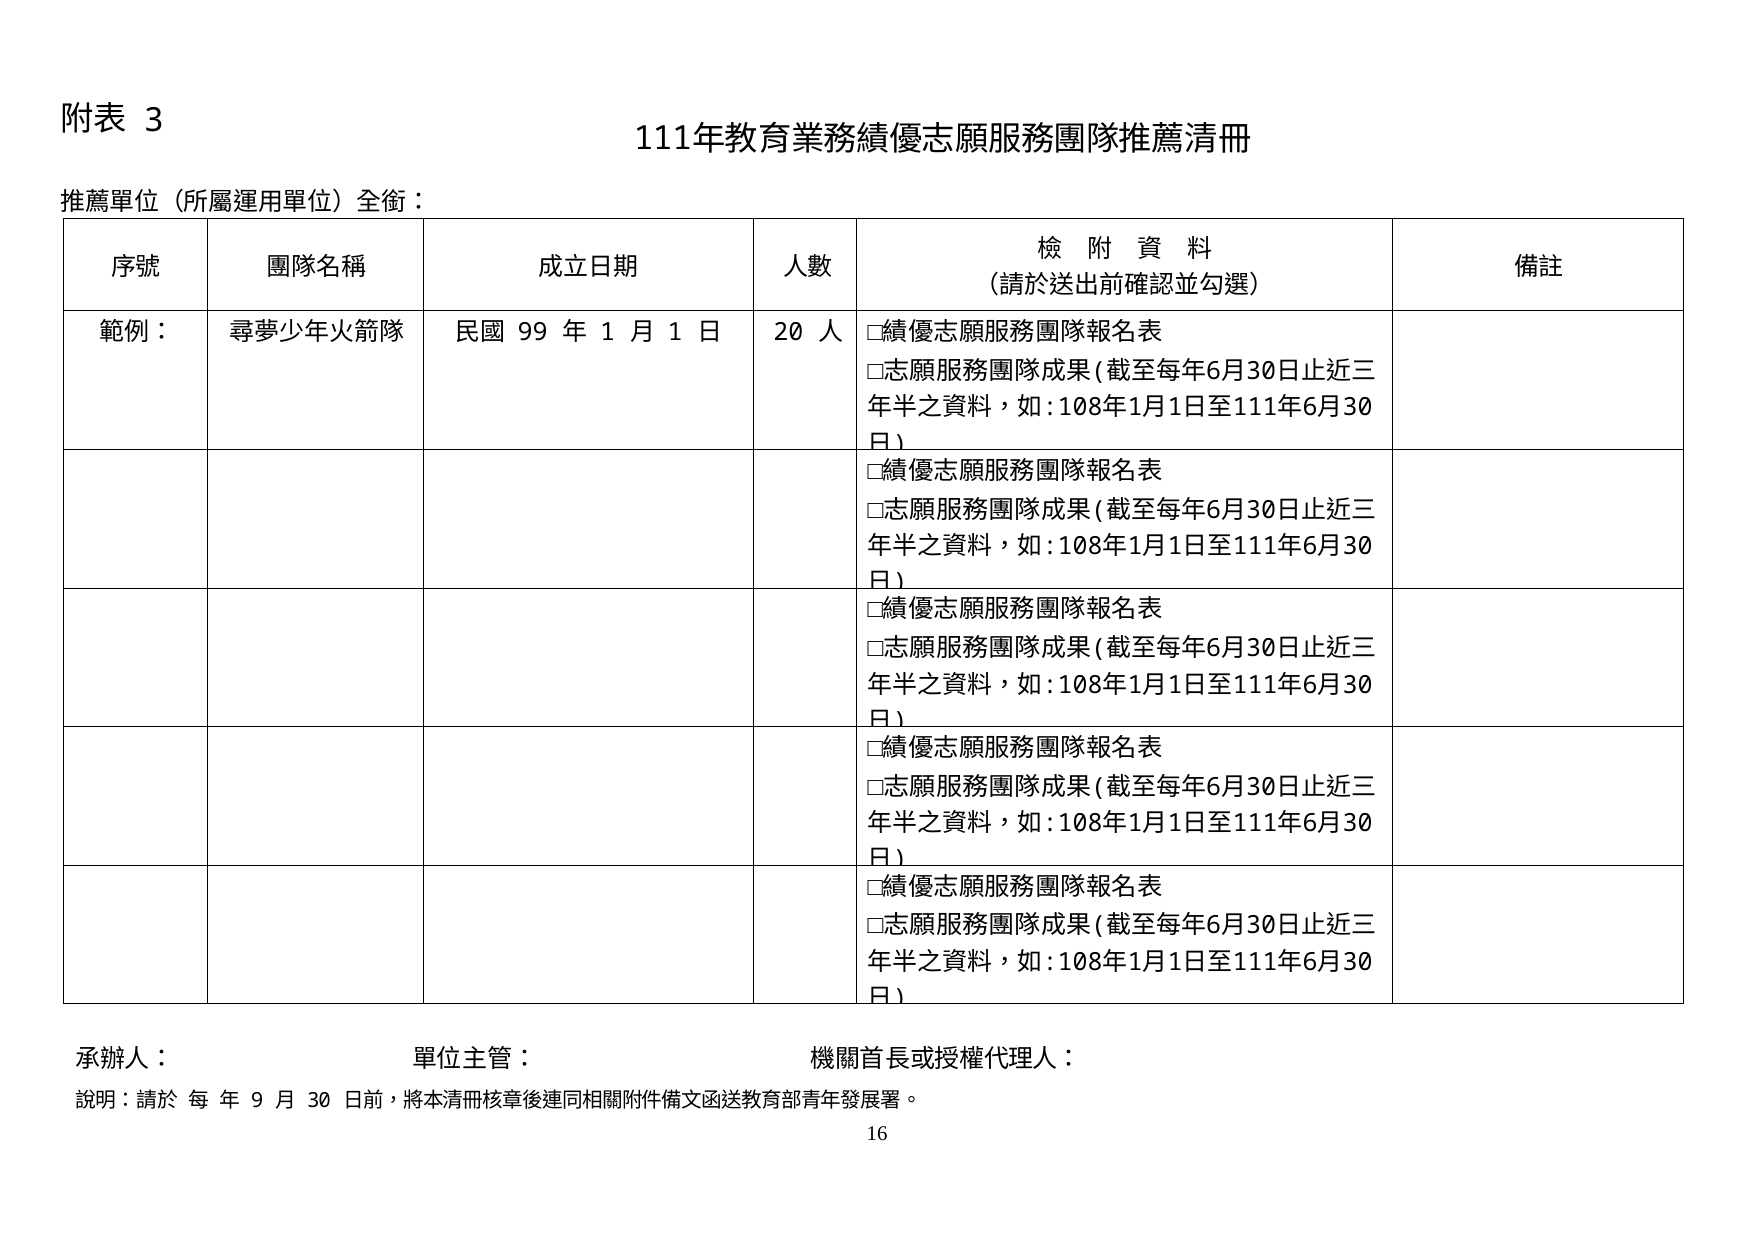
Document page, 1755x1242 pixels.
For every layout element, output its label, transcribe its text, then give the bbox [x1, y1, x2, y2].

table_cell 範例： [64, 311, 207, 449]
table_cell [1393, 727, 1683, 865]
table_cell □績優志願服務團隊報名表 □志願服務團隊成果(截至每年6月30日止近三年半之資料，如:108年1月1日至111年6月30日) □團隊成立備查在案之文件影本 [857, 727, 1392, 865]
text 附表 3 111年教育業務績優志願服務團隊推薦清冊 [60, 99, 1698, 157]
table_cell [64, 727, 207, 865]
table_cell [424, 866, 753, 1003]
table_cell [754, 866, 856, 1003]
table_header 團隊名稱 [208, 219, 423, 310]
table_cell □績優志願服務團隊報名表 □志願服務團隊成果(截至每年6月30日止近三年半之資料，如:108年1月1日至111年6月30日) □團隊成立備查在案之文件影本 [857, 311, 1392, 449]
table_cell [208, 450, 423, 588]
table_cell [1393, 866, 1683, 1003]
table_cell [424, 450, 753, 588]
table_cell [208, 589, 423, 726]
text 承辦人： 單位主管： 機關首長或授權代理人： [75, 1038, 1698, 1074]
table_cell [1393, 450, 1683, 588]
table_cell [1393, 589, 1683, 726]
table_header 備註 [1393, 219, 1683, 310]
table_cell □績優志願服務團隊報名表 □志願服務團隊成果(截至每年6月30日止近三年半之資料，如:108年1月1日至111年6月30日) □團隊成立備查在案之文件影本 [857, 866, 1392, 1003]
table_cell [754, 589, 856, 726]
text 推薦單位（所屬運用單位）全銜： [60, 172, 1698, 214]
table_header 人數 [754, 219, 856, 310]
table_cell [64, 866, 207, 1003]
table_cell □績優志願服務團隊報名表 □志願服務團隊成果(截至每年6月30日止近三年半之資料，如:108年1月1日至111年6月30日) □團隊成立備查在案之文件影本 [857, 450, 1392, 588]
table_cell □績優志願服務團隊報名表 □志願服務團隊成果(截至每年6月30日止近三年半之資料，如:108年1月1日至111年6月30日) □團隊成立備查在案之文件影本 [857, 589, 1392, 726]
table_cell [64, 450, 207, 588]
table_cell 尋夢少年火箭隊 [208, 311, 423, 449]
table_cell [424, 727, 753, 865]
table_header 序號 [64, 219, 207, 310]
table_cell [424, 589, 753, 726]
table_cell 民國 99 年 1 月 1 日 [424, 311, 753, 449]
table_cell [754, 450, 856, 588]
table_cell [64, 589, 207, 726]
table_header 檢 附 資 料 （請於送出前確認並勾選） [857, 219, 1392, 310]
table_cell [208, 727, 423, 865]
text 說明：請於 每 年 9 月 30 日前，將本清冊核章後連同相關附件備文函送教育部青年發展署。 [75, 1084, 1698, 1114]
table_cell [1393, 311, 1683, 449]
table_cell [754, 727, 856, 865]
table_header 成立日期 [424, 219, 753, 310]
table_cell [208, 866, 423, 1003]
table_cell 20 人 [754, 311, 856, 449]
